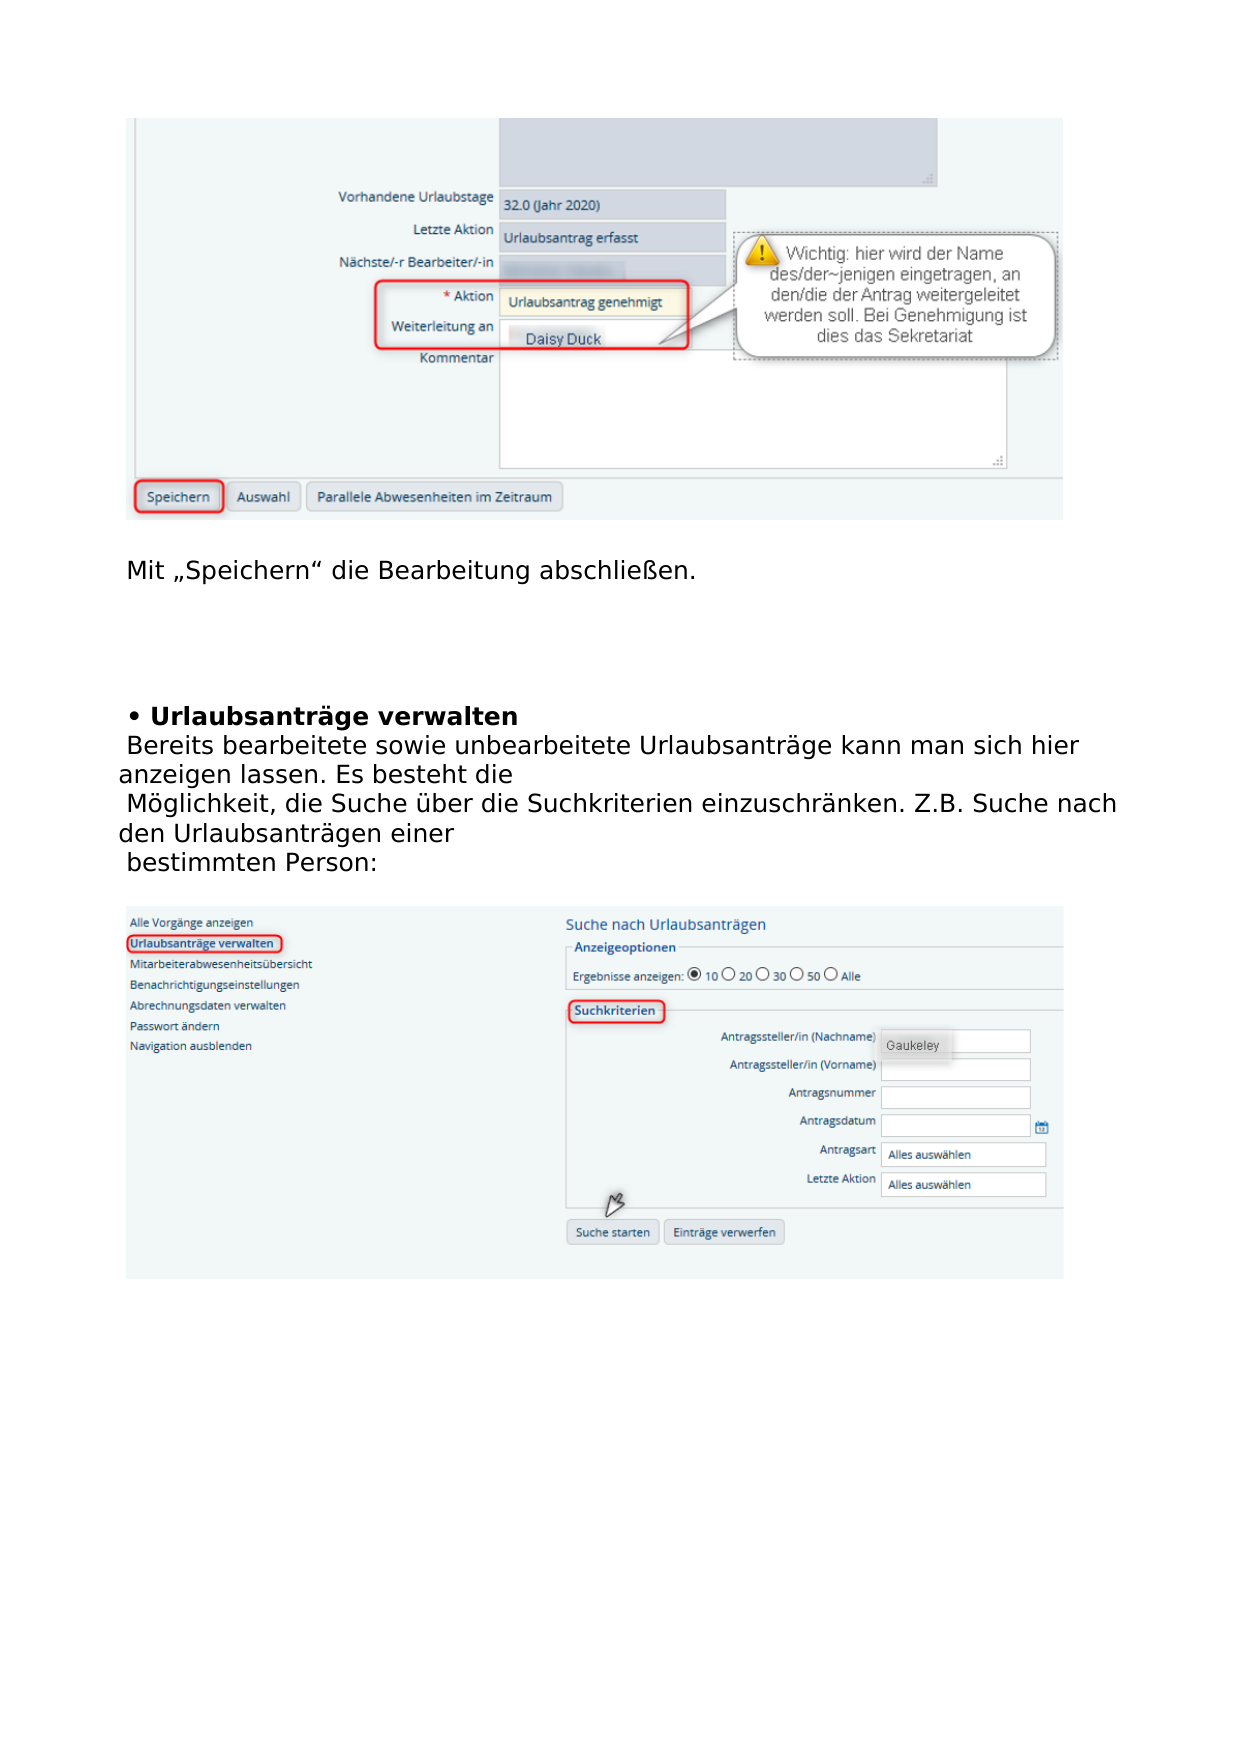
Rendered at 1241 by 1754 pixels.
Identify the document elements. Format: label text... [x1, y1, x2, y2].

picture [126, 906, 1064, 1279]
text Mit „Speichern“ die Bearbeitung abschließen. • Urlaubsanträge verwalten Bereits bearbeitete sowie unbearbeitete Urlaubsanträge kann man sich hier anzeigen lassen. Es besteht die Möglichkeit, die Suche über die Suchkriterien einzuschränken. Z.B. Suche nach den Urlaubsanträgen einer bestimmten Person: [118, 118, 1122, 1343]
picture [126, 118, 1064, 522]
